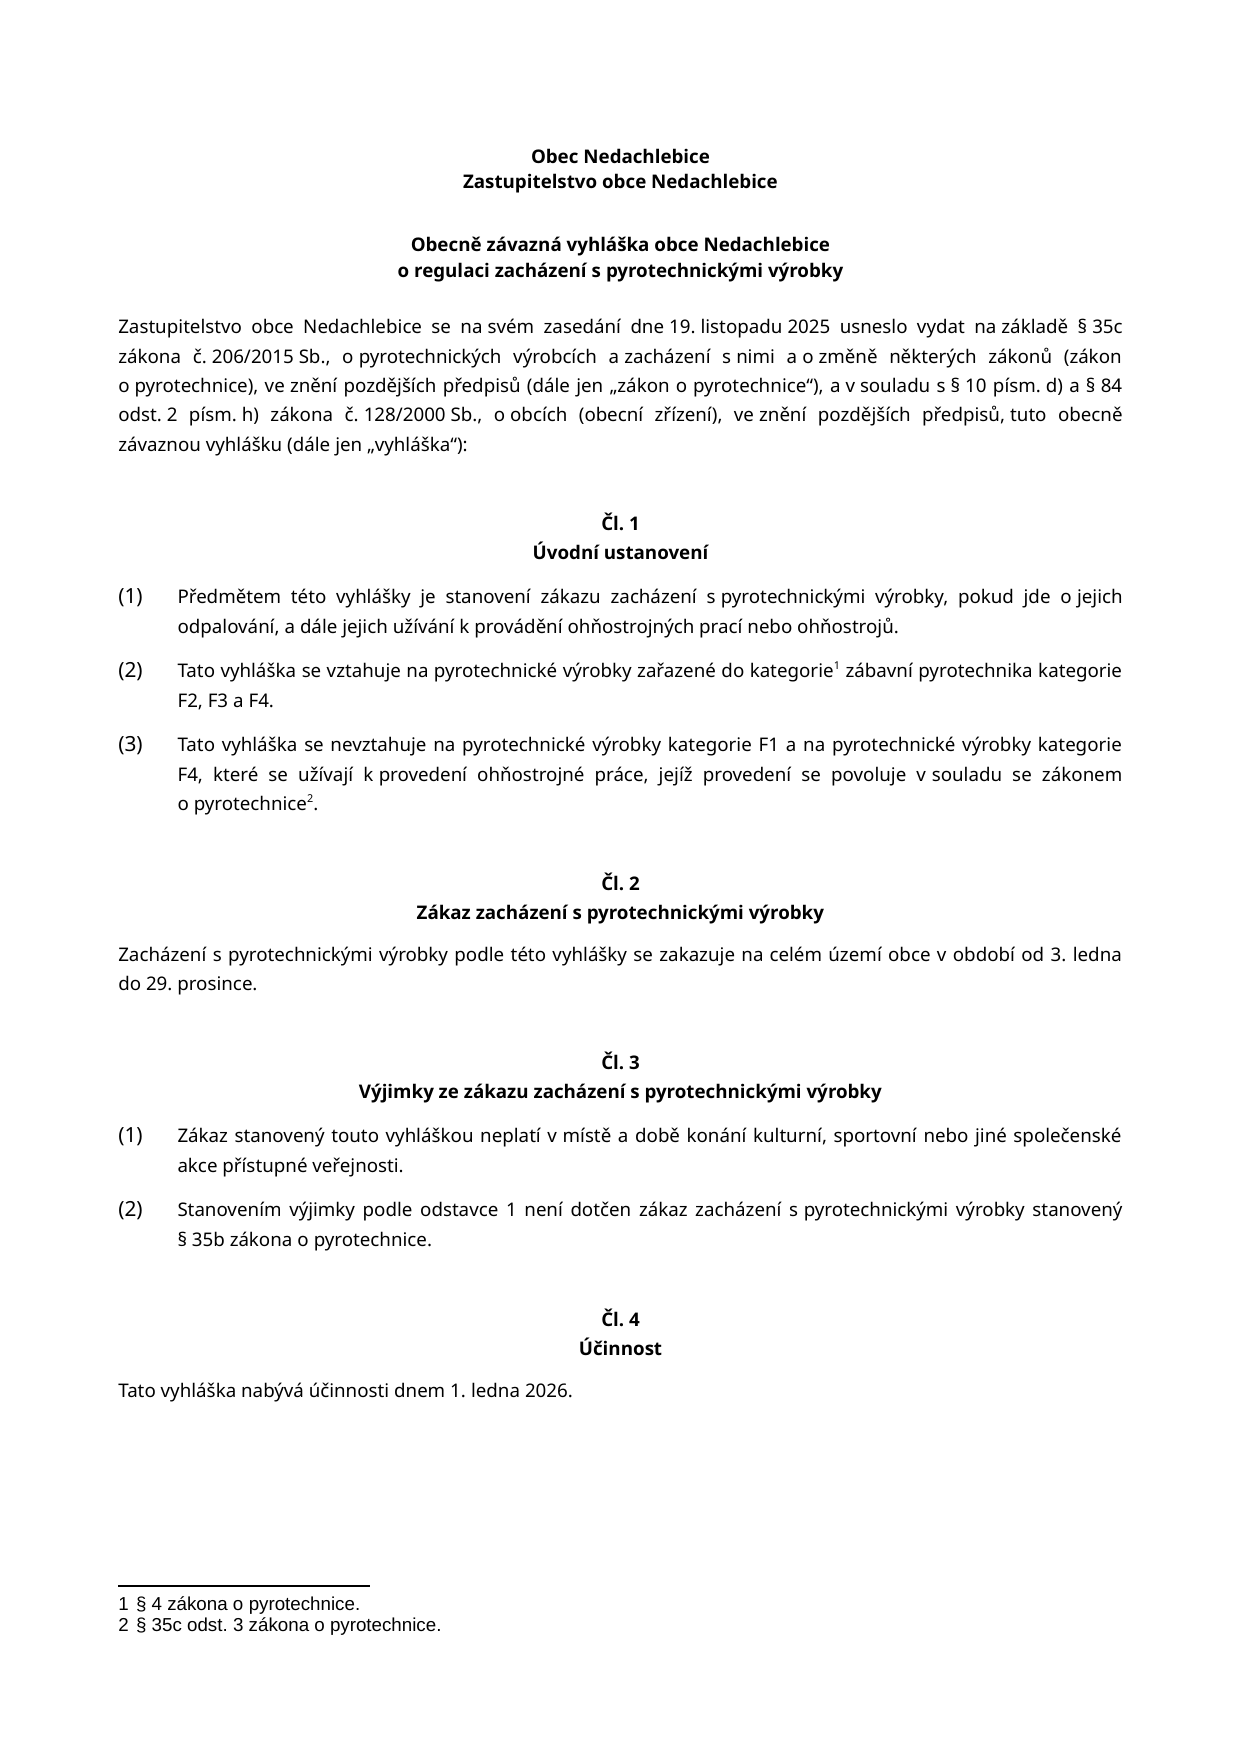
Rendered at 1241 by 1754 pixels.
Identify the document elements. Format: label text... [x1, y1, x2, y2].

text Tato vyhláška nabývá účinnosti dnem 1. ledna 2026. [118, 1377, 1122, 1402]
subtitle Čl. 3 Výjimky ze zákazu zacházení s pyrotechnickými výrobky [118, 1049, 1122, 1104]
subtitle Čl. 1 Úvodní ustanovení [118, 510, 1122, 565]
text Zacházení s pyrotechnickými výrobky podle této vyhlášky se zakazuje na celém území obce v období od 3. ledna do 29. prosince. [118, 941, 1122, 996]
list Tato vyhláška se nevztahuje na pyrotechnické výrobky kategorie F1 a na pyrotechnické výrobky kategorie F4, které se užívají k provedení ohňostrojné práce, jejíž provedení se povoluje v souladu se zákonem o pyrotechnice. [118, 729, 1122, 816]
list Tato vyhláška se vztahuje na pyrotechnické výrobky zařazené do kategorie zábavní pyrotechnika kategorie F2, F3 a F4. [118, 655, 1122, 713]
list § 4 zákona o pyrotechnice. [118, 1592, 1122, 1614]
subtitle Čl. 2 Zákaz zacházení s pyrotechnickými výrobky [118, 870, 1122, 924]
list Předmětem této vyhlášky je stanovení zákazu zacházení s pyrotechnickými výrobky, pokud jde o jejich odpalování, a dále jejich užívání k provádění ohňostrojných prací nebo ohňostrojů. [118, 581, 1122, 639]
list Zákaz stanovený touto vyhláškou neplatí v místě a době konání kulturní, sportovní nebo jiné společenské akce přístupné veřejnosti. [118, 1120, 1122, 1178]
subtitle Čl. 4 Účinnost [118, 1306, 1122, 1361]
list § 35c odst. 3 zákona o pyrotechnice. [118, 1614, 1122, 1635]
text Zastupitelstvo obce Nedachlebice se na svém zasedání dne 19. listopadu 2025 usneslo vydat na základě § 35c zákona č. 206/2015 Sb., o pyrotechnických výrobcích a zacházení s nimi a o změně některých zákonů (zákon o pyrotechnice), ve znění pozdějších předpisů (dále jen „zákon o pyrotechnice“), a v souladu s § 10 písm. d) a § 84 odst. 2 písm. h) zákona č. 128/2000 Sb., o obcích (obecní zřízení), ve znění pozdějších předpisů, tuto obecně závaznou vyhlášku (dále jen „vyhláška“): [118, 314, 1122, 456]
title Obec Nedachlebice Zastupitelstvo obce Nedachlebice [118, 143, 1122, 194]
list Stanovením výjimky podle odstavce 1 není dotčen zákaz zacházení s pyrotechnickými výrobky stanovený § 35b zákona o pyrotechnice. [118, 1194, 1122, 1252]
subtitle Obecně závazná vyhláška obce Nedachlebice o regulaci zacházení s pyrotechnickými výrobky [118, 231, 1122, 282]
